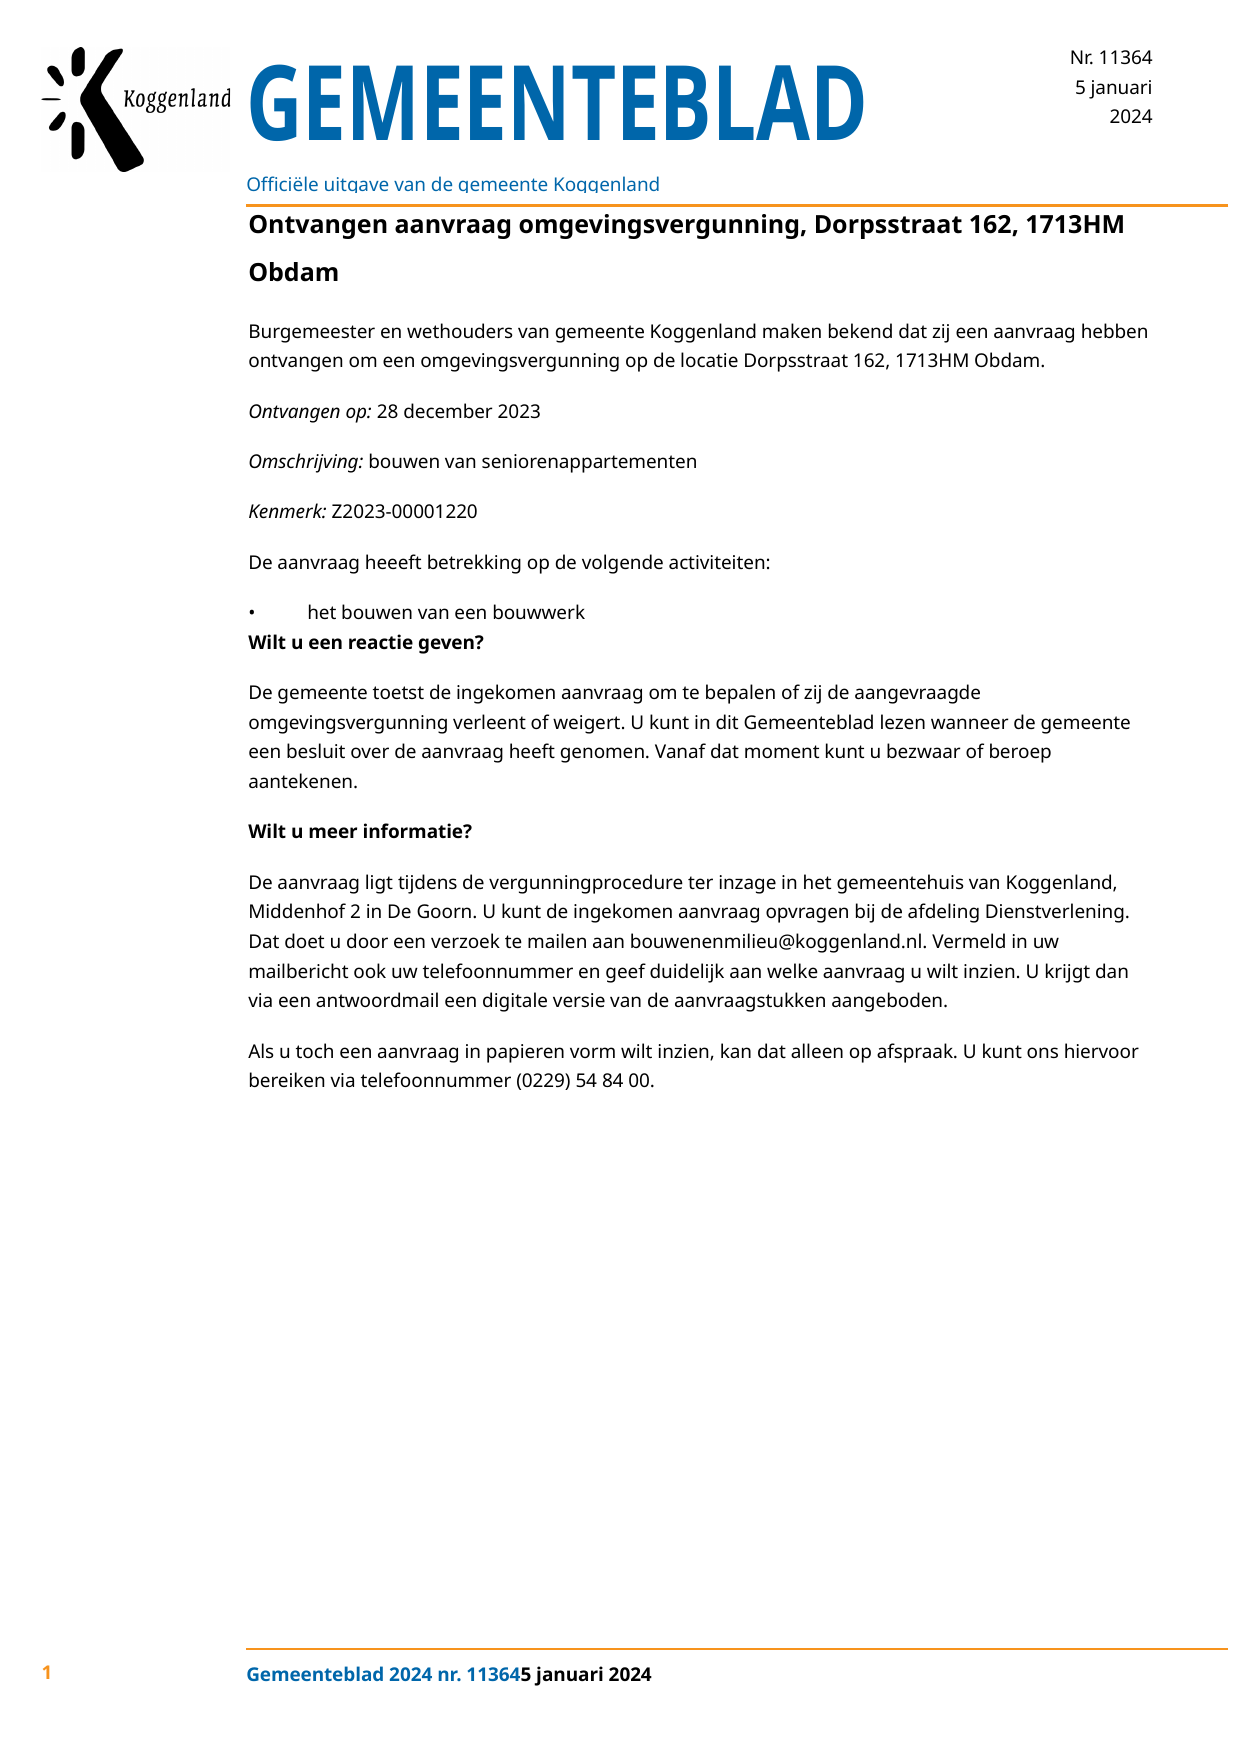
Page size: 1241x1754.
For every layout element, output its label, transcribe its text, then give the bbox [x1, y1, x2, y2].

text Ontvangen aanvraag omgevingsvergunning, Dorpsstraat 162, 1713HM Obdam [248, 207, 1152, 288]
text Ontvangen op: 28 december 2023 [248, 398, 1152, 424]
text Omschrijving: bouwen van seniorenappartementen [248, 448, 1152, 474]
list het bouwen van een bouwwerk [248, 599, 1152, 625]
text Kenmerk: Z2023-00001220 [248, 499, 1152, 524]
text De aanvraag ligt tijdens de vergunningprocedure ter inzage in het gemeentehuis van Koggenland, Middenhof 2 in De Goorn. U kunt de ingekomen aanvraag opvragen bij de afdeling Dienstverlening. Dat doet u door een verzoek te mailen aan bouwenenmilieu@koggenland.nl. Vermeld in uw mailbericht ook uw telefoonnummer en geef duidelijk aan welke aanvraag u wilt inzien. U krijgt dan via een antwoordmail een digitale versie van de aanvraagstukken aangeboden. [248, 869, 1152, 1013]
text Burgemeester en wethouders van gemeente Koggenland maken bekend dat zij een aanvraag hebben ontvangen om een omgevingsvergunning op de locatie Dorpsstraat 162, 1713HM Obdam. [248, 318, 1152, 373]
text Wilt u meer informatie? [248, 819, 1152, 844]
picture [41, 47, 231, 172]
text Wilt u een reactie geven? [248, 629, 1152, 655]
text De gemeente toetst de ingekomen aanvraag om te bepalen of zij de aangevraagde omgevingsvergunning verleent of weigert. U kunt in dit Gemeenteblad lezen wanneer de gemeente een besluit over de aanvraag heeft genomen. Vanaf dat moment kunt u bezwaar of beroep aantekenen. [248, 679, 1152, 794]
text De aanvraag heeeft betrekking op de volgende activiteiten: [248, 549, 1152, 575]
text Als u toch een aanvraag in papieren vorm wilt inzien, kan dat alleen op afspraak. U kunt ons hiervoor bereiken via telefoonnummer (0229) 54 84 00. [248, 1038, 1152, 1093]
